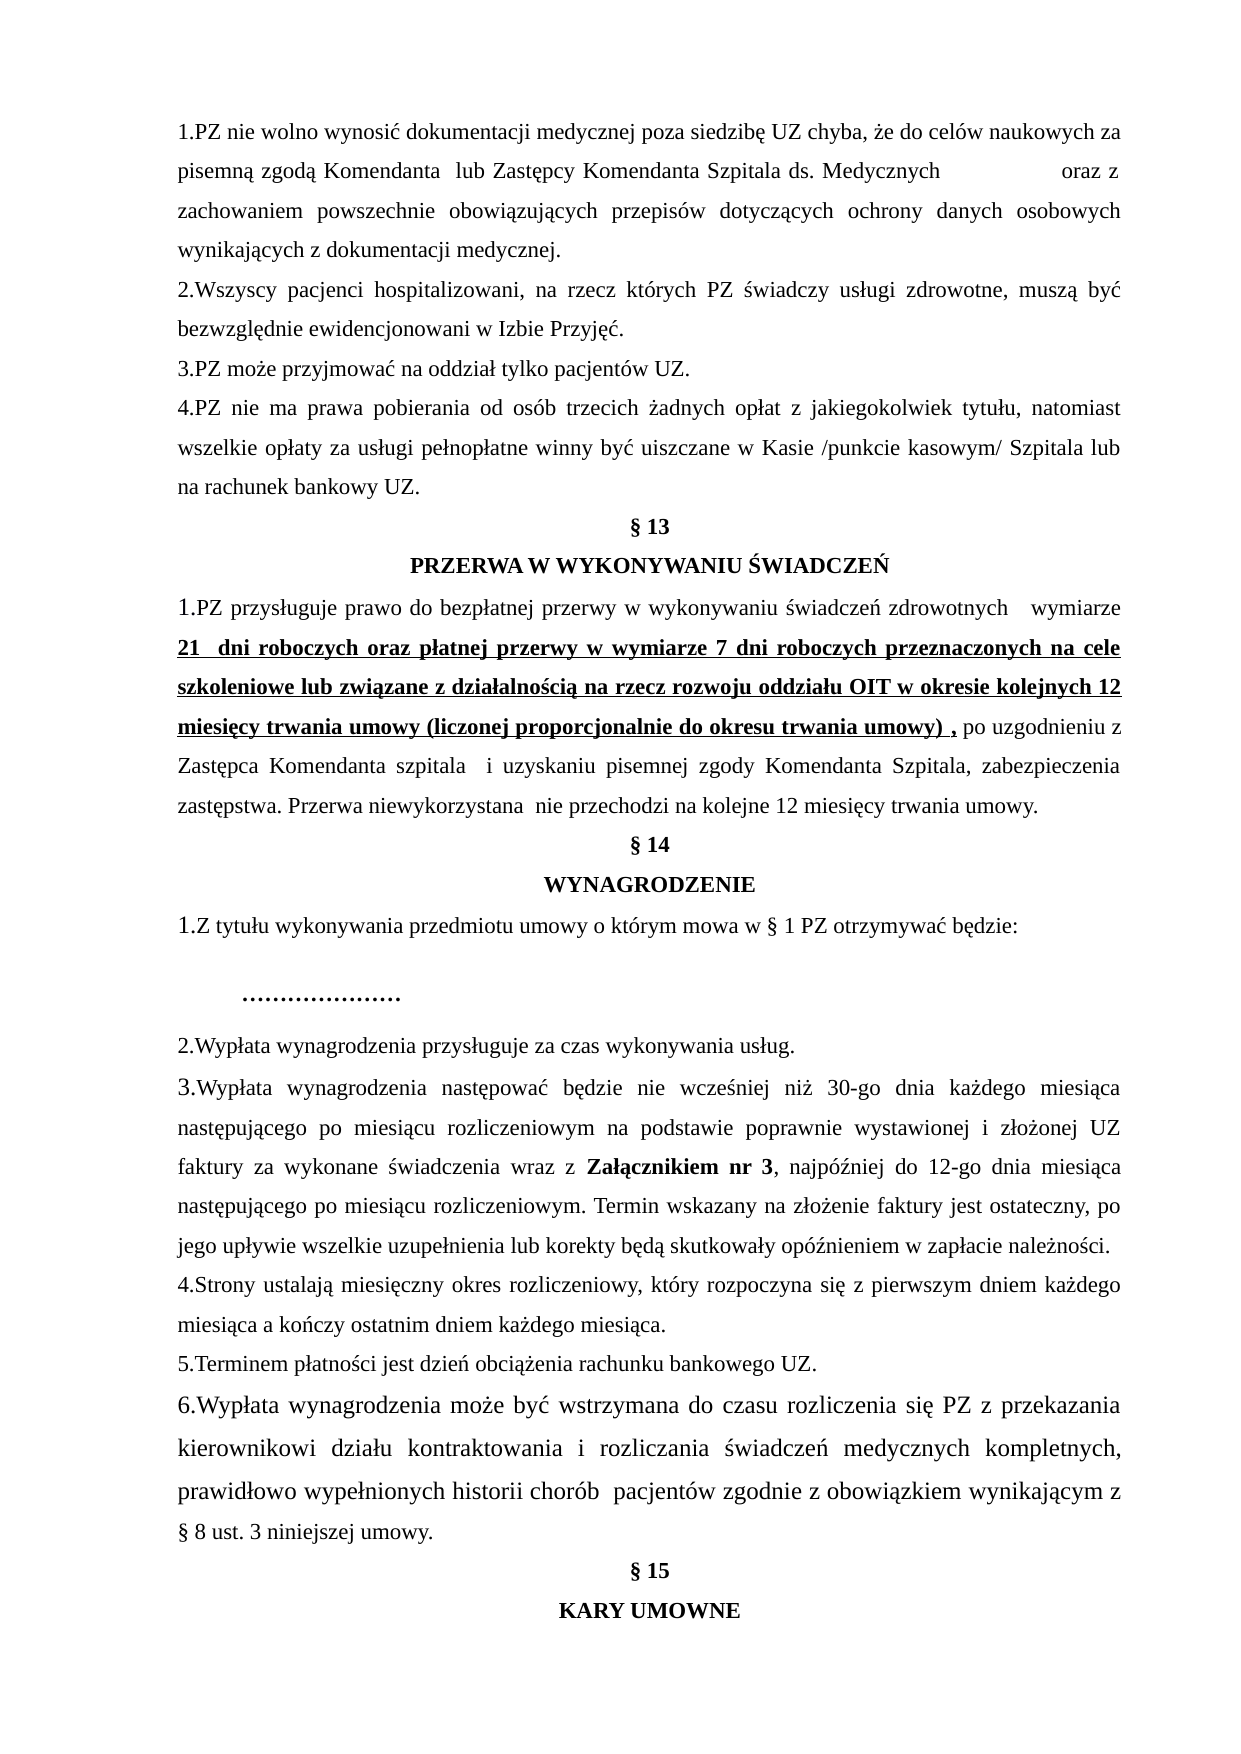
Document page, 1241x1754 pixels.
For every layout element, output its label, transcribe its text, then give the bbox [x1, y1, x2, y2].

list Wypłata wynagrodzenia następować będzie nie wcześniej niż 30-go dnia każdego miesiąca następującego po miesiącu rozliczeniowym na podstawie poprawnie wystawionej i złożonej UZ faktury za wykonane świadczenia wraz z Załącznikiem nr 3, najpóźniej do 12-go dnia miesiąca następującego po miesiącu rozliczeniowym. Termin wskazany na złożenie faktury jest ostateczny, po jego upływie wszelkie uzupełnienia lub korekty będą skutkowały opóźnieniem w zapłacie należności. [177, 1072, 1122, 1258]
text § 13 [177, 513, 1122, 539]
list PZ nie wolno wynosić dokumentacji medycznej poza siedzibę UZ chyba, że do celów naukowych za pisemną zgodą Komendanta lub Zastępcy Komendanta Szpitala ds. Medycznych oraz z zachowaniem powszechnie obowiązujących przepisów dotyczących ochrony danych osobowych wynikających z dokumentacji medycznej. [177, 118, 1122, 263]
list PZ nie ma prawa pobierania od osób trzecich żadnych opłat z jakiegokolwiek tytułu, natomiast wszelkie opłaty za usługi pełnopłatne winny być uiszczane w Kasie /punkcie kasowym/ Szpitala lub na rachunek bankowy UZ. [177, 394, 1122, 500]
list Terminem płatności jest dzień obciążenia rachunku bankowego UZ. [177, 1351, 1122, 1377]
list Wszyscy pacjenci hospitalizowani, na rzecz których PZ świadczy usługi zdrowotne, muszą być bezwzględnie ewidencjonowani w Izbie Przyjęć. [177, 276, 1122, 342]
text KARY UMOWNE [177, 1597, 1122, 1623]
list PZ może przyjmować na oddział tylko pacjentów UZ. [177, 355, 1122, 381]
list Z tytułu wykonywania przedmiotu umowy o którym mowa w § 1 PZ otrzymywać będzie: [177, 910, 1122, 939]
list PZ przysługuje prawo do bezpłatnej przerwy w wykonywaniu świadczeń zdrowotnych wymiarze 21 dni roboczych oraz płatnej przerwy w wymiarze 7 dni roboczych przeznaczonych na cele szkoleniowe lub związane z działalnością na rzecz rozwoju oddziału OIT w okresie kolejnych 12 [177, 592, 1122, 696]
text § 14 [177, 831, 1122, 857]
list miesięcy trwania umowy (liczonej proporcjonalnie do okresu trwania umowy) , po uzgodnieniu z Zastępca Komendanta szpitala i uzyskaniu pisemnej zgody Komendanta Szpitala, zabezpieczenia zastępstwa. Przerwa niewykorzystana nie przechodzi na kolejne 12 miesięcy trwania umowy. [177, 697, 1122, 818]
list ………………… [207, 979, 1122, 1006]
text WYNAGRODZENIE [177, 871, 1122, 897]
text PRZERWA W WYKONYWANIU ŚWIADCZEŃ [177, 552, 1122, 579]
list Wypłata wynagrodzenia przysługuje za czas wykonywania usług. [177, 1032, 1122, 1059]
text § 15 [177, 1558, 1122, 1584]
list Strony ustalają miesięczny okres rozliczeniowy, który rozpoczyna się z pierwszym dniem każdego miesiąca a kończy ostatnim dniem każdego miesiąca. [177, 1272, 1122, 1337]
list Wypłata wynagrodzenia może być wstrzymana do czasu rozliczenia się PZ z przekazania kierownikowi działu kontraktowania i rozliczania świadczeń medycznych kompletnych, prawidłowo wypełnionych historii chorób pacjentów zgodnie z obowiązkiem wynikającym z § 8 ust. 3 niniejszej umowy. [177, 1390, 1122, 1544]
